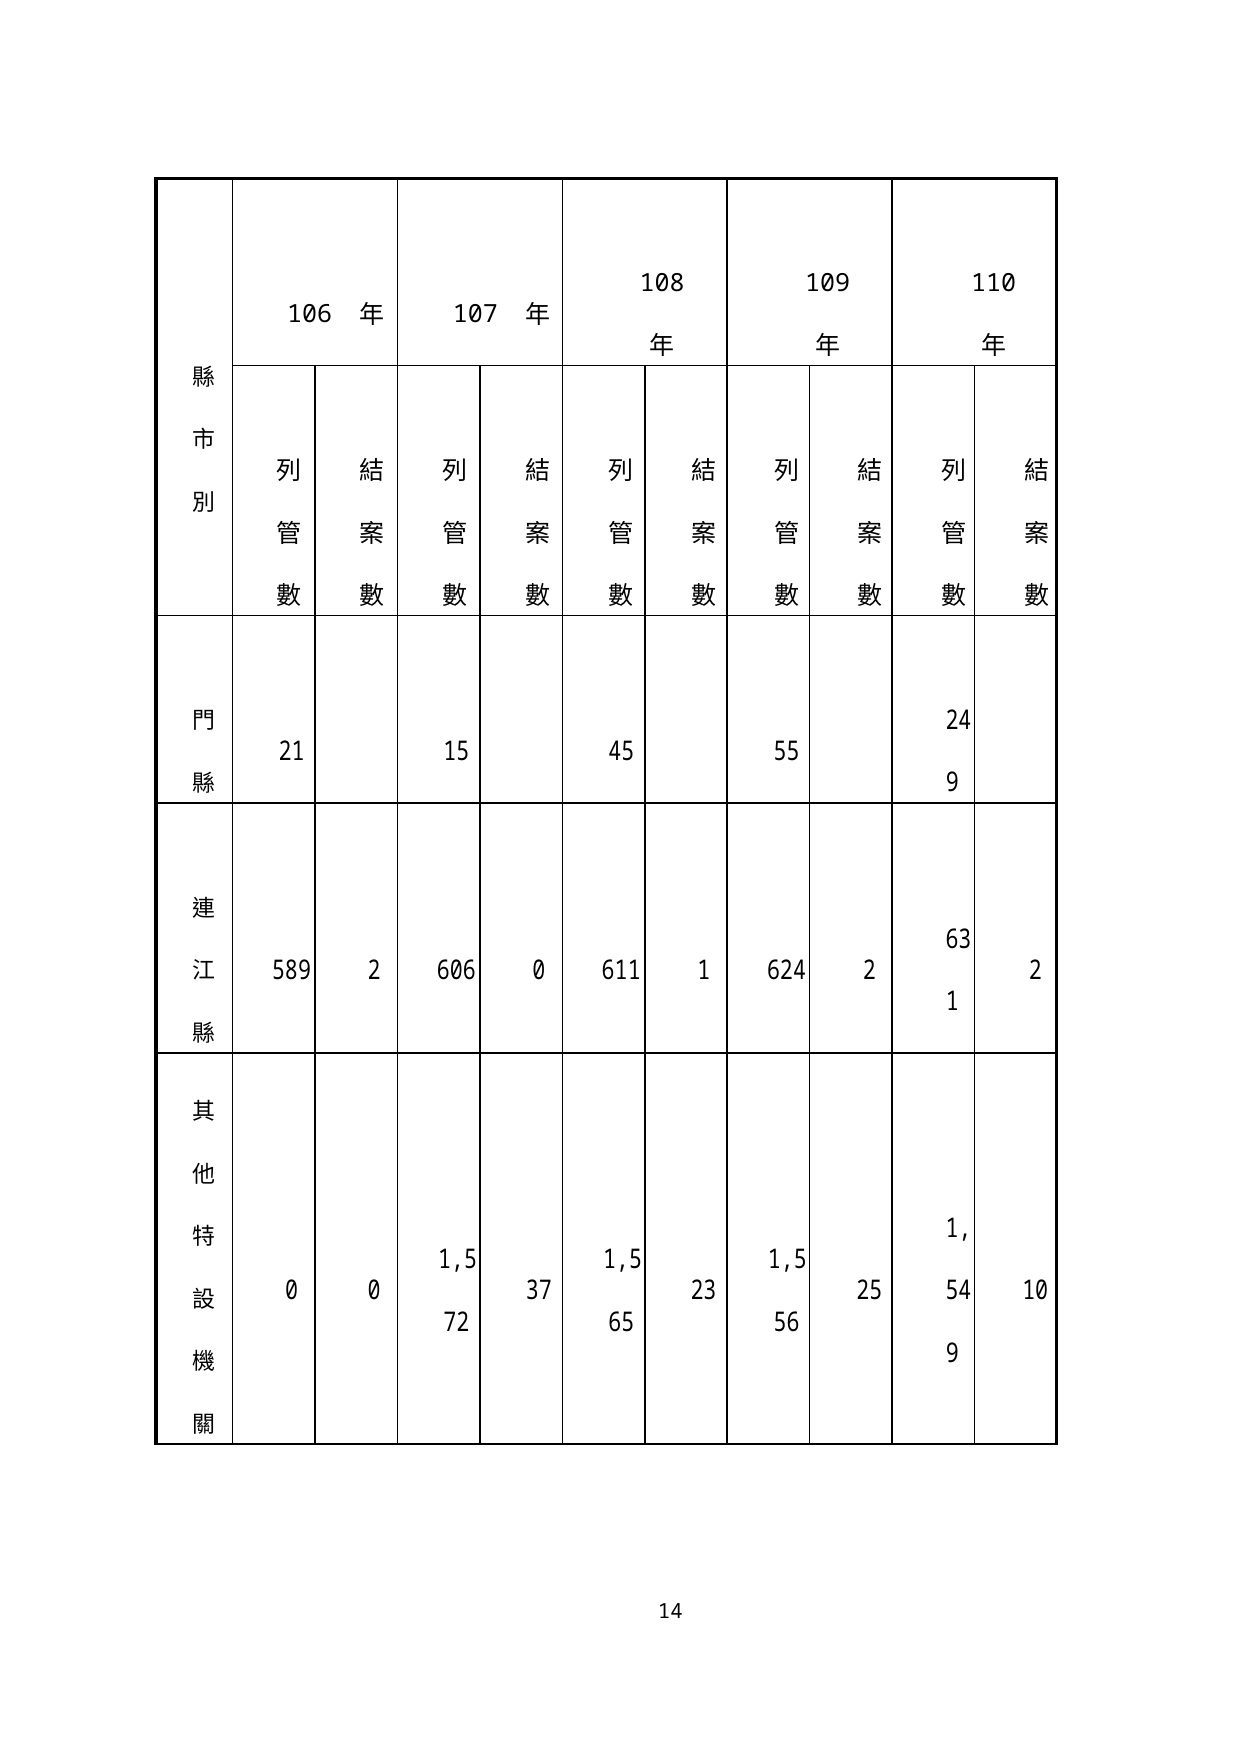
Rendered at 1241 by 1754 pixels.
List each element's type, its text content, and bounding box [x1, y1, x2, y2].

table_cell 結案數 [481, 366, 562, 615]
table_cell 589 [233, 804, 314, 1052]
table_header 縣市別 [158, 180, 232, 615]
table_cell 結案數 [975, 366, 1055, 615]
table_cell 列管數 [398, 366, 479, 615]
table_cell 10 [975, 1054, 1055, 1443]
table_cell 1 [646, 804, 726, 1052]
table_cell 0 [481, 804, 562, 1052]
table_cell 1,572 [398, 1054, 479, 1443]
table_cell 列管數 [233, 366, 314, 615]
table_cell 結案數 [316, 366, 397, 615]
table_cell [810, 616, 891, 802]
table_header 106年 [233, 180, 397, 365]
table_cell 結案數 [646, 366, 726, 615]
table_cell 37 [481, 1054, 562, 1443]
table_cell 631 [893, 804, 974, 1052]
table_cell 門縣 [158, 616, 232, 802]
table_cell 1,549 [893, 1054, 974, 1443]
table_cell 21 [233, 616, 314, 802]
table_cell 2 [810, 804, 891, 1052]
table_header 109年 [728, 180, 891, 365]
table_cell 其他特 設機關 [158, 1054, 232, 1443]
table_cell 列管數 [563, 366, 644, 615]
table_cell 45 [563, 616, 644, 802]
table_header 107年 [398, 180, 562, 365]
table_cell 列管數 [893, 366, 974, 615]
table_cell 2 [316, 804, 397, 1052]
table_cell 249 [893, 616, 974, 802]
table_cell 25 [810, 1054, 891, 1443]
table_cell [975, 616, 1055, 802]
table_cell 0 [316, 1054, 397, 1443]
table_cell [481, 616, 562, 802]
table_cell 列管數 [728, 366, 809, 615]
table_cell 55 [728, 616, 809, 802]
table_cell 結案數 [810, 366, 891, 615]
table_cell 624 [728, 804, 809, 1052]
table_cell [316, 616, 397, 802]
table_header 108年 [563, 180, 726, 365]
table_cell 606 [398, 804, 479, 1052]
table_cell [646, 616, 726, 802]
table_cell 連江縣 [158, 804, 232, 1052]
table_cell 23 [646, 1054, 726, 1443]
table_cell 1,556 [728, 1054, 809, 1443]
table_cell 2 [975, 804, 1055, 1052]
table_cell 611 [563, 804, 644, 1052]
table_header 110年 [893, 180, 1055, 365]
table_cell 15 [398, 616, 479, 802]
table_cell 0 [233, 1054, 314, 1443]
table_cell 1,565 [563, 1054, 644, 1443]
